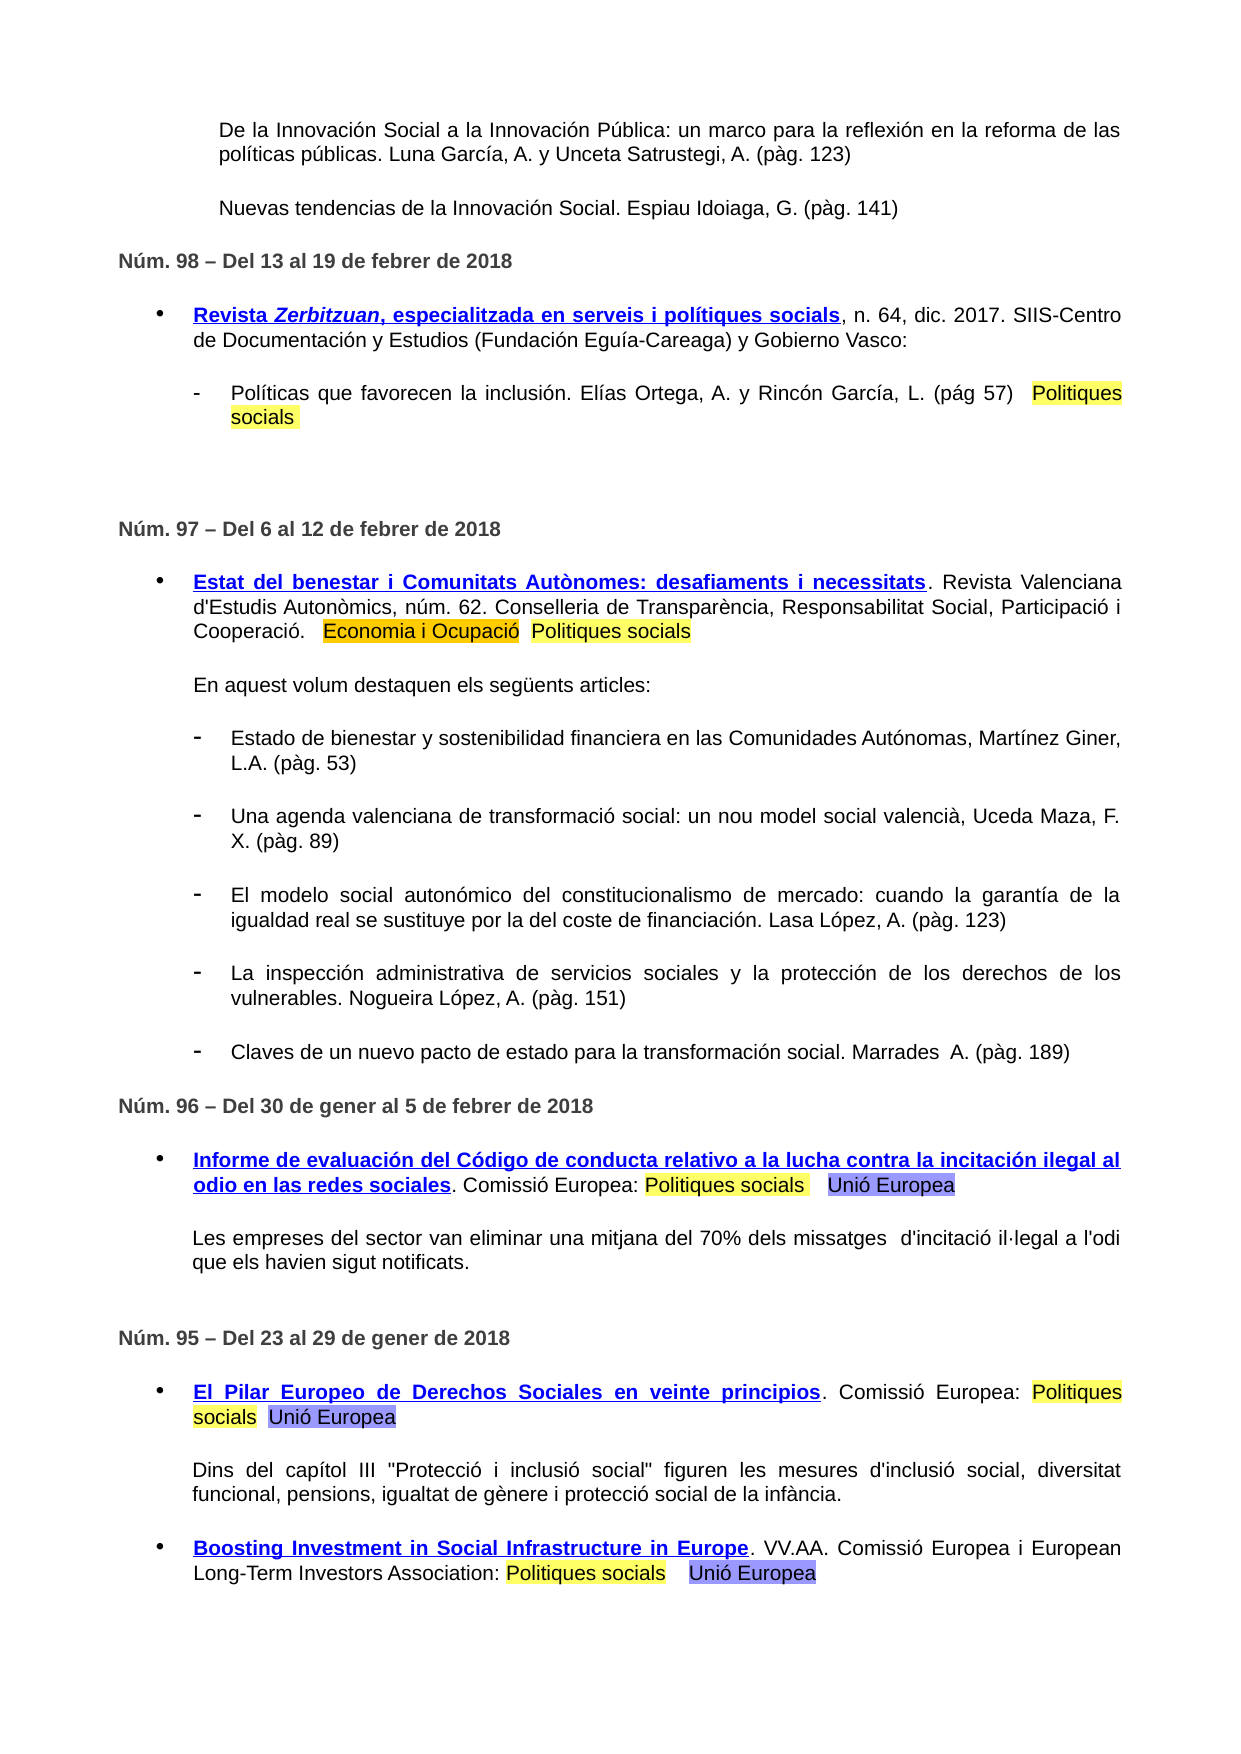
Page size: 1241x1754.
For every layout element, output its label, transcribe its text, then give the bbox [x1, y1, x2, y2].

text Núm. 95 – Del 23 al 29 de gener de 2018 [118, 1326, 1122, 1350]
list Políticas que favorecen la inclusión. Elías Ortega, A. y Rincón García, L. (pág 57) Politiques socials [193, 381, 1122, 429]
list El modelo social autonómico del constitucionalismo de mercado: cuando la garantía de la igualdad real se sustituye por la del coste de financiación. Lasa López, A. (pàg. 123) [193, 883, 1122, 932]
list El Pilar Europeo de Derechos Sociales en veinte principios. Comissió Europea: Politiques socials Unió Europea [156, 1379, 1122, 1428]
list Una agenda valenciana de transformació social: un nou model social valencià, Uceda Maza, F. X. (pàg. 89) [193, 804, 1122, 853]
list Estado de bienestar y sostenibilidad financiera en las Comunidades Autónomas, Martínez Giner, L.A. (pàg. 53) [193, 726, 1122, 775]
list Claves de un nuevo pacto de estado para la transformación social. Marrades A. (pàg. 189) [193, 1039, 1122, 1064]
list Boosting Investment in Social Infrastructure in Europe. VV.AA. Comissió Europea i European Long-Term Investors Association: Politiques socials Unió Europea [156, 1535, 1122, 1584]
text Núm. 98 – Del 13 al 19 de febrer de 2018 [118, 249, 1122, 273]
text Dins del capítol III "Protecció i inclusió social" figuren les mesures d'inclusió social, diversitat funcional, pensions, igualtat de gènere i protecció social de la infància. [192, 1458, 1122, 1506]
list Informe de evaluación del Código de conducta relativo a la lucha contra la incitación ilegal al odio en las redes sociales. Comissió Europea: Politiques socials Unió Europea [156, 1147, 1122, 1196]
text En aquest volum destaquen els següents articles: [193, 672, 1122, 696]
text De la Innovación Social a la Innovación Pública: un marco para la reflexión en la reforma de las políticas públicas. Luna García, A. y Unceta Satrustegi, A. (pàg. 123) [218, 118, 1122, 166]
list Estat del benestar i Comunitats Autònomes: desafiaments i necessitats. Revista Valenciana d'Estudis Autonòmics, núm. 62. Conselleria de Transparència, Responsabilitat Social, Participació i Cooperació. Economia i Ocupació Politiques socials [156, 570, 1122, 643]
list La inspección administrativa de servicios sociales y la protección de los derechos de los vulnerables. Nogueira López, A. (pàg. 151) [193, 961, 1122, 1010]
text Nuevas tendencias de la Innovación Social. Espiau Idoiaga, G. (pàg. 141) [218, 196, 1122, 219]
text Les empreses del sector van eliminar una mitjana del 70% dels missatges d'incitació il·legal a l'odi que els havien sigut notificats. [192, 1226, 1122, 1274]
text Núm. 97 – Del 6 al 12 de febrer de 2018 [118, 517, 1122, 541]
list Revista Zerbitzuan, especialitzada en serveis i polítiques socials, n. 64, dic. 2017. SIIS-Centro de Documentación y Estudios (Fundación Eguía-Careaga) y Gobierno Vasco: [156, 302, 1122, 351]
text Núm. 96 – Del 30 de gener al 5 de febrer de 2018 [118, 1094, 1122, 1118]
